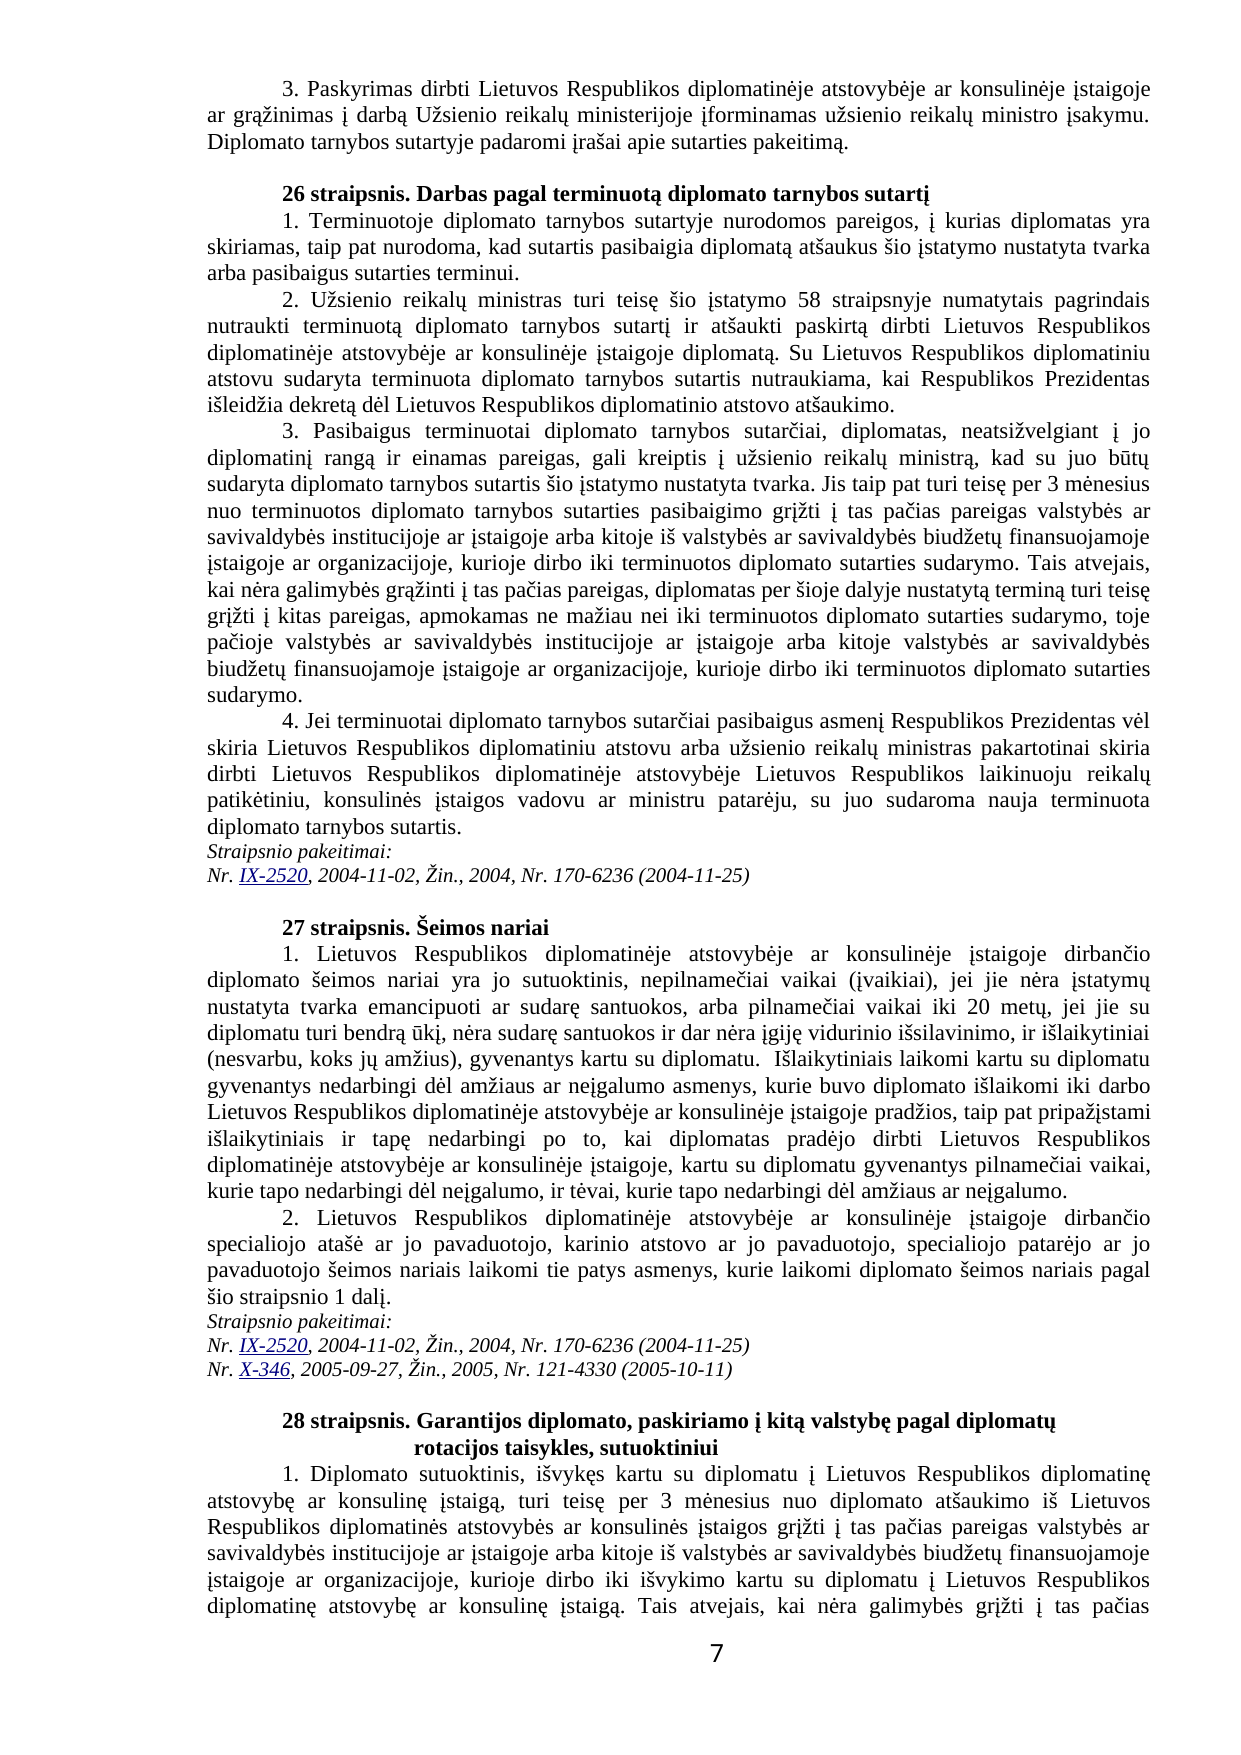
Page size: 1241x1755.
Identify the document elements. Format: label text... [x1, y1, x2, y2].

text 1. Diplomato sutuoktinis, išvykęs kartu su diplomatu į Lietuvos Respublikos diplomatinę atstovybę ar konsulinę įstaigą, turi teisę per 3 mėnesius nuo diplomato atšaukimo iš Lietuvos Respublikos diplomatinės atstovybės ar konsulinės įstaigos grįžti į tas pačias pareigas valstybės ar savivaldybės institucijoje ar įstaigoje arba kitoje iš valstybės ar savivaldybės biudžetų finansuojamoje įstaigoje ar organizacijoje, kurioje dirbo iki išvykimo kartu su diplomatu į Lietuvos Respublikos diplomatinę atstovybę ar konsulinę įstaigą. Tais atvejais, kai nėra galimybės grįžti į tas pačias [207, 1460, 1152, 1618]
text Straipsnio pakeitimai: [207, 1309, 1152, 1333]
text 27 straipsnis. Šeimos nariai [207, 914, 1152, 940]
text 3. Pasibaigus terminuotai diplomato tarnybos sutarčiai, diplomatas, neatsižvelgiant į jo diplomatinį rangą ir einamas pareigas, gali kreiptis į užsienio reikalų ministrą, kad su juo būtų sudaryta diplomato tarnybos sutartis šio įstatymo nustatyta tvarka. Jis taip pat turi teisę per 3 mėnesius nuo terminuotos diplomato tarnybos sutarties pasibaigimo grįžti į tas pačias pareigas valstybės ar savivaldybės institucijoje ar įstaigoje arba kitoje iš valstybės ar savivaldybės biudžetų finansuojamoje įstaigoje ar organizacijoje, kurioje dirbo iki terminuotos diplomato sutarties sudarymo. Tais atvejais, kai nėra galimybės grąžinti į tas pačias pareigas, diplomatas per šioje dalyje nustatytą terminą turi teisę grįžti į kitas pareigas, apmokamas ne mažiau nei iki terminuotos diplomato sutarties sudarymo, toje pačioje valstybės ar savivaldybės institucijoje ar įstaigoje arba kitoje valstybės ar savivaldybės biudžetų finansuojamoje įstaigoje ar organizacijoje, kurioje dirbo iki terminuotos diplomato sutarties sudarymo. [207, 418, 1152, 707]
text 4. Jei terminuotai diplomato tarnybos sutarčiai pasibaigus asmenį Respublikos Prezidentas vėl skiria Lietuvos Respublikos diplomatiniu atstovu arba užsienio reikalų ministras pakartotinai skiria dirbti Lietuvos Respublikos diplomatinėje atstovybėje Lietuvos Respublikos laikinuoju reikalų patikėtiniu, konsulinės įstaigos vadovu ar ministru patarėju, su juo sudaroma nauja terminuota diplomato tarnybos sutartis. [207, 707, 1152, 839]
text rotacijos taisykles, sutuoktiniui [413, 1434, 1152, 1460]
text 2. Lietuvos Respublikos diplomatinėje atstovybėje ar konsulinėje įstaigoje dirbančio specialiojo atašė ar jo pavaduotojo, karinio atstovo ar jo pavaduotojo, specialiojo patarėjo ar jo pavaduotojo šeimos nariais laikomi tie patys asmenys, kurie laikomi diplomato šeimos nariais pagal šio straipsnio 1 dalį. [207, 1204, 1152, 1309]
text 26 straipsnis. Darbas pagal terminuotą diplomato tarnybos sutartį [207, 180, 1152, 207]
text 1. Lietuvos Respublikos diplomatinėje atstovybėje ar konsulinėje įstaigoje dirbančio diplomato šeimos nariai yra jo sutuoktinis, nepilnamečiai vaikai (įvaikiai), jei jie nėra įstatymų nustatyta tvarka emancipuoti ar sudarę santuokos, arba pilnamečiai vaikai iki 20 metų, jei jie su diplomatu turi bendrą ūkį, nėra sudarę santuokos ir dar nėra įgiję vidurinio išsilavinimo, ir išlaikytiniai (nesvarbu, koks jų amžius), gyvenantys kartu su diplomatu. Išlaikytiniais laikomi kartu su diplomatu gyvenantys nedarbingi dėl amžiaus ar neįgalumo asmenys, kurie buvo diplomato išlaikomi iki darbo Lietuvos Respublikos diplomatinėje atstovybėje ar konsulinėje įstaigoje pradžios, taip pat pripažįstami išlaikytiniais ir tapę nedarbingi po to, kai diplomatas pradėjo dirbti Lietuvos Respublikos diplomatinėje atstovybėje ar konsulinėje įstaigoje, kartu su diplomatu gyvenantys pilnamečiai vaikai, kurie tapo nedarbingi dėl neįgalumo, ir tėvai, kurie tapo nedarbingi dėl amžiaus ar neįgalumo. [207, 940, 1152, 1204]
text 3. Paskyrimas dirbti Lietuvos Respublikos diplomatinėje atstovybėje ar konsulinėje įstaigoje ar grąžinimas į darbą Užsienio reikalų ministerijoje įforminamas užsienio reikalų ministro įsakymu. Diplomato tarnybos sutartyje padaromi įrašai apie sutarties pakeitimą. [207, 75, 1152, 154]
text Nr. IX-2520, 2004-11-02, Žin., 2004, Nr. 170-6236 (2004-11-25) [207, 1333, 1152, 1357]
text Straipsnio pakeitimai: [207, 839, 1152, 863]
text 2. Užsienio reikalų ministras turi teisę šio įstatymo 58 straipsnyje numatytais pagrindais nutraukti terminuotą diplomato tarnybos sutartį ir atšaukti paskirtą dirbti Lietuvos Respublikos diplomatinėje atstovybėje ar konsulinėje įstaigoje diplomatą. Su Lietuvos Respublikos diplomatiniu atstovu sudaryta terminuota diplomato tarnybos sutartis nutraukiama, kai Respublikos Prezidentas išleidžia dekretą dėl Lietuvos Respublikos diplomatinio atstovo atšaukimo. [207, 286, 1152, 418]
text 1. Terminuotoje diplomato tarnybos sutartyje nurodomos pareigos, į kurias diplomatas yra skiriamas, taip pat nurodoma, kad sutartis pasibaigia diplomatą atšaukus šio įstatymo nustatyta tvarka arba pasibaigus sutarties terminui. [207, 207, 1152, 286]
text Nr. X-346, 2005-09-27, Žin., 2005, Nr. 121-4330 (2005-10-11) [207, 1357, 1152, 1381]
text 28 straipsnis. Garantijos diplomato, paskiriamo į kitą valstybę pagal diplomatų [282, 1408, 1152, 1434]
text Nr. IX-2520, 2004-11-02, Žin., 2004, Nr. 170-6236 (2004-11-25) [207, 863, 1152, 887]
